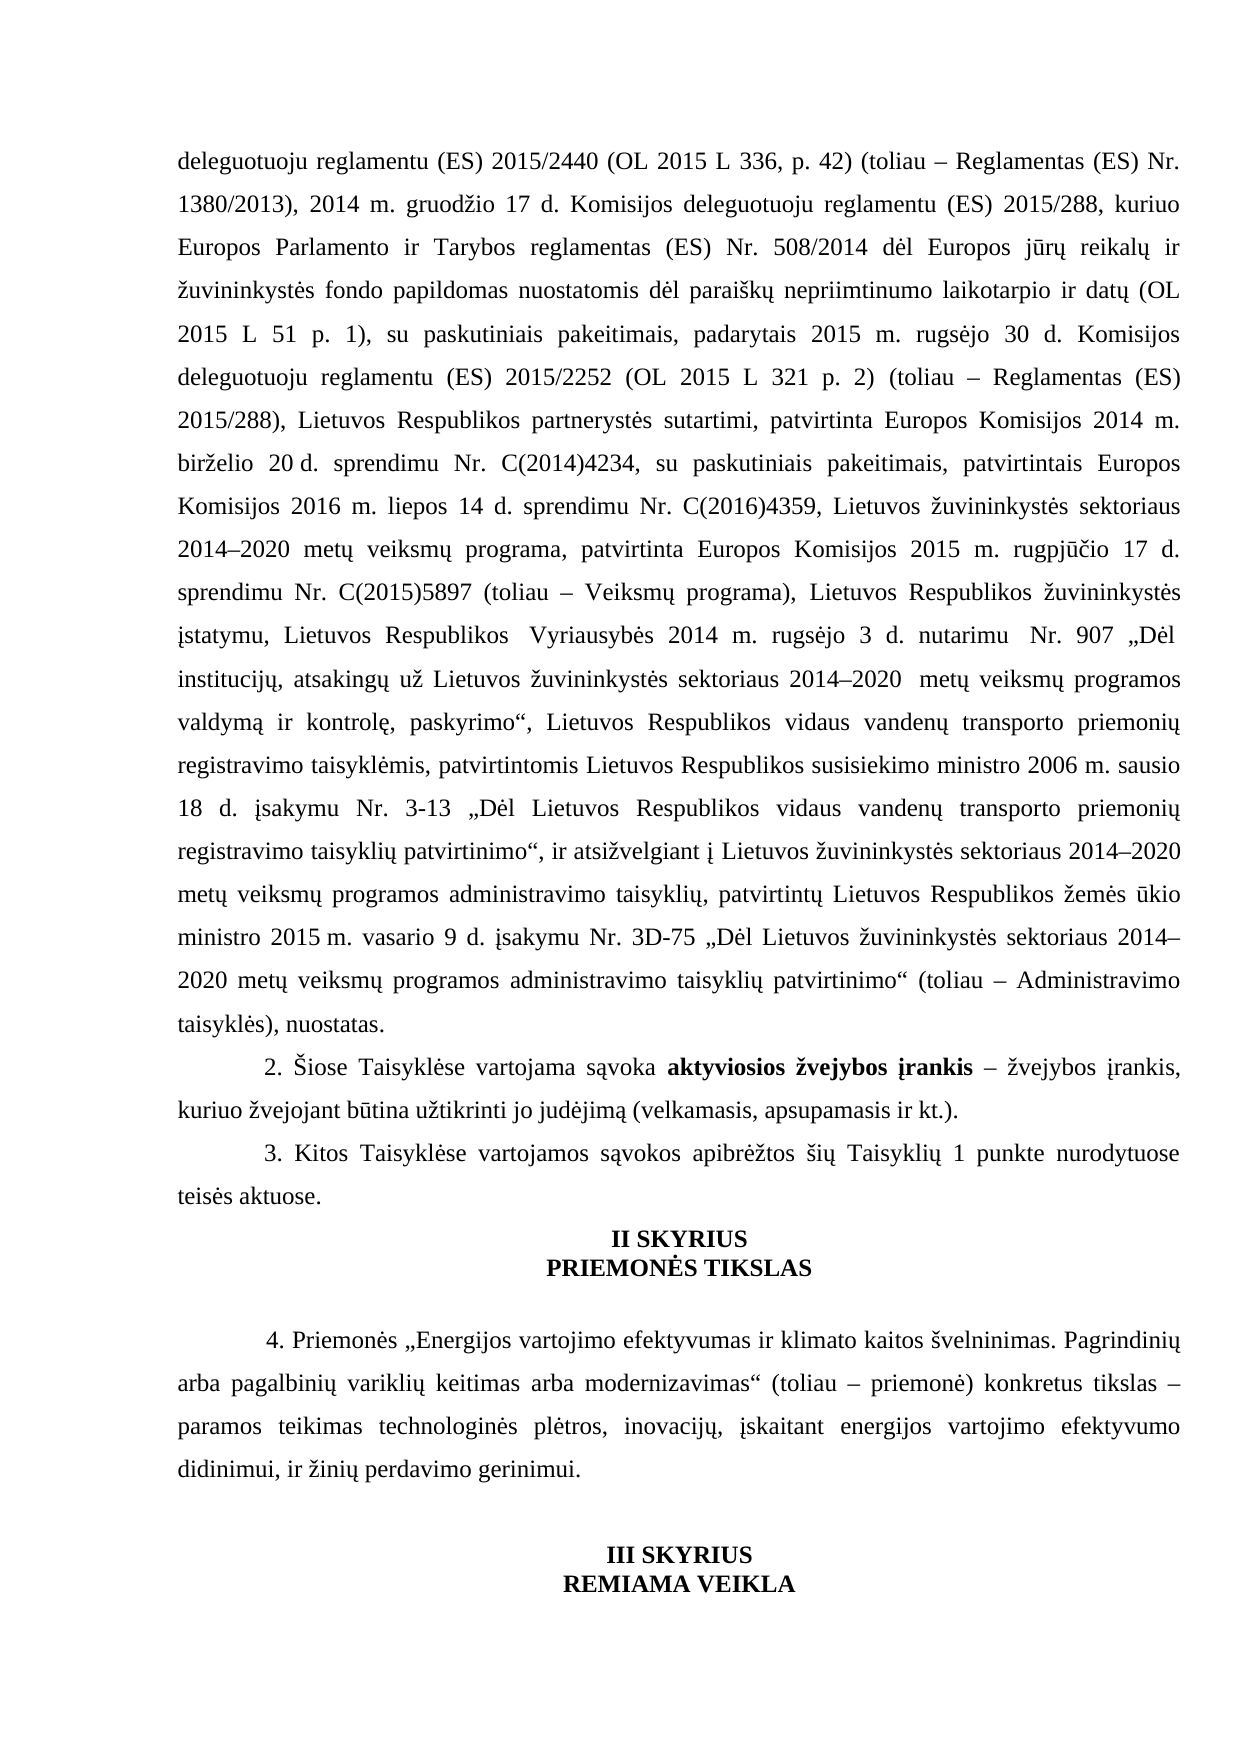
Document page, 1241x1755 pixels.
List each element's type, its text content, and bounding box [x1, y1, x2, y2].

text 4. Priemonės „Energijos vartojimo efektyvumas ir klimato kaitos švelninimas. Pagrindinių arba pagalbinių variklių keitimas arba modernizavimas“ (toliau – priemonė) konkretus tikslas – paramos teikimas technologinės plėtros, inovacijų, įskaitant energijos vartojimo efektyvumo didinimui, ir žinių perdavimo gerinimui. [177, 1325, 1181, 1483]
text PRIEMONĖS TIKSLAS [177, 1253, 1181, 1282]
text 3. Kitos Taisyklėse vartojamos sąvokos apibrėžtos šių Taisyklių 1 punkte nurodytuose teisės aktuose. [177, 1138, 1181, 1210]
text III SKYRIUS [177, 1541, 1181, 1569]
text 2. Šiose Taisyklėse vartojama sąvoka aktyviosios žvejybos įrankis – žvejybos įrankis, kuriuo žvejojant būtina užtikrinti jo judėjimą (velkamasis, apsupamasis ir kt.). [177, 1052, 1181, 1124]
text REMIAMA VEIKLA [177, 1569, 1181, 1598]
text deleguotuoju reglamentu (ES) 2015/2440 (OL 2015 L 336, p. 42) (toliau – Reglamentas (ES) Nr. 1380/2013), 2014 m. gruodžio 17 d. Komisijos deleguotuoju reglamentu (ES) 2015/288, kuriuo Europos Parlamento ir Tarybos reglamentas (ES) Nr. 508/2014 dėl Europos jūrų reikalų ir žuvininkystės fondo papildomas nuostatomis dėl paraiškų nepriimtinumo laikotarpio ir datų (OL 2015 L 51 p. 1), su paskutiniais pakeitimais, padarytais 2015 m. rugsėjo 30 d. Komisijos deleguotuoju reglamentu (ES) 2015/2252 (OL 2015 L 321 p. 2) (toliau – Reglamentas (ES) 2015/288), Lietuvos Respublikos partnerystės sutartimi, patvirtinta Europos Komisijos 2014 m. birželio 20 d. sprendimu Nr. C(2014)4234, su paskutiniais pakeitimais, patvirtintais Europos Komisijos 2016 m. liepos 14 d. sprendimu Nr. C(2016)4359, Lietuvos žuvininkystės sektoriaus 2014–2020 metų veiksmų programa, patvirtinta Europos Komisijos 2015 m. rugpjūčio 17 d. sprendimu Nr. C(2015)5897 (toliau – Veiksmų programa), Lietuvos Respublikos žuvininkystės įstatymu, Lietuvos Respublikos Vyriausybės 2014 m. rugsėjo 3 d. nutarimu Nr. 907 „Dėl institucijų, atsakingų už Lietuvos žuvininkystės sektoriaus 2014–2020 metų veiksmų programos valdymą ir kontrolę, paskyrimo“, Lietuvos Respublikos vidaus vandenų transporto priemonių registravimo taisyklėmis, patvirtintomis Lietuvos Respublikos susisiekimo ministro 2006 m. sausio 18 d. įsakymu Nr. 3-13 „Dėl Lietuvos Respublikos vidaus vandenų transporto priemonių registravimo taisyklių patvirtinimo“, ir atsižvelgiant į Lietuvos žuvininkystės sektoriaus 2014–2020 metų veiksmų programos administravimo taisyklių, patvirtintų Lietuvos Respublikos žemės ūkio ministro 2015 m. vasario 9 d. įsakymu Nr. 3D-75 „Dėl Lietuvos žuvininkystės sektoriaus 2014–2020 metų veiksmų programos administravimo taisyklių patvirtinimo“ (toliau – Administravimo taisyklės), nuostatas. [177, 146, 1181, 1037]
text II SKYRIUS [177, 1224, 1181, 1253]
